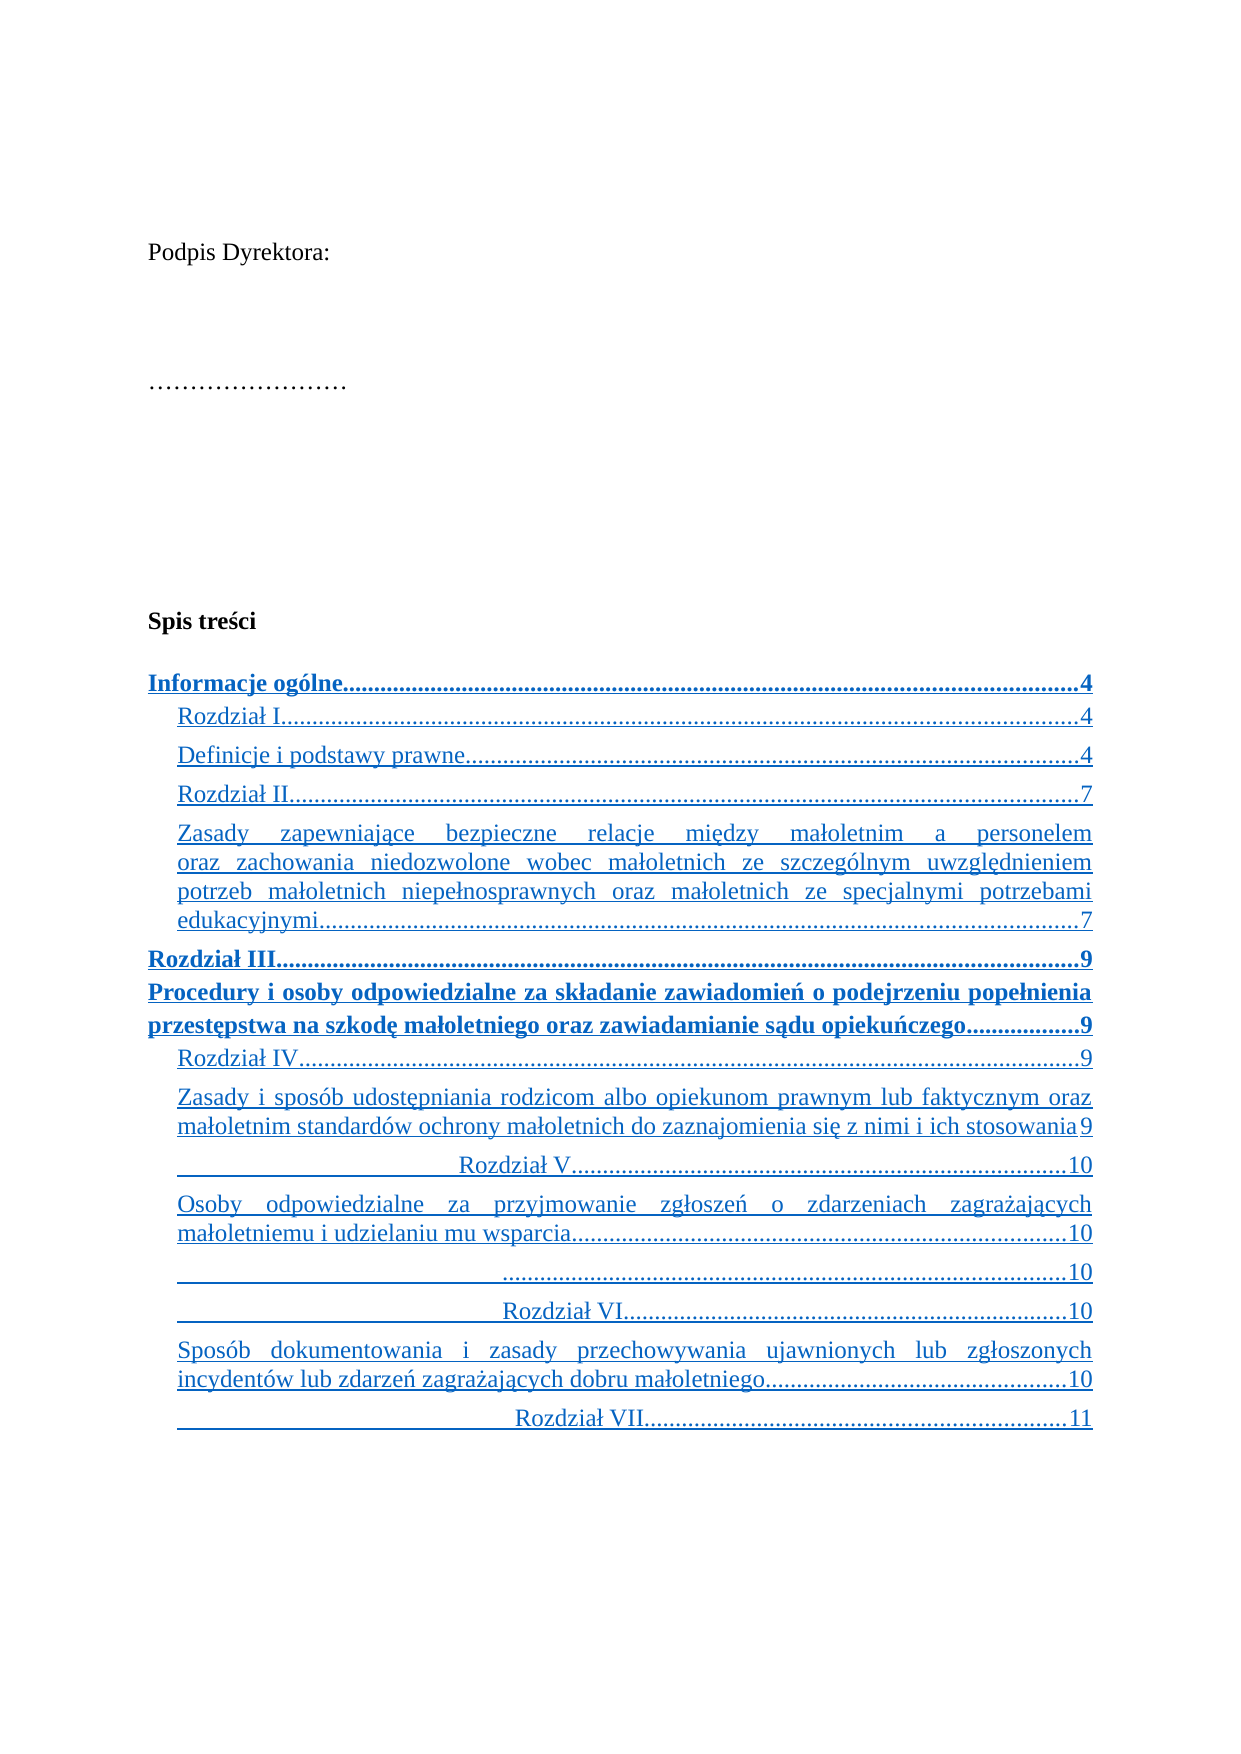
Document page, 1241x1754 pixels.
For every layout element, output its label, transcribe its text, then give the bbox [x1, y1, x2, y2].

text Rozdział VII 11 [177, 1403, 1093, 1428]
text …………………… [148, 366, 1093, 395]
text Zasady i sposób udostępniania rodzicom albo opiekunom prawnym lub faktycznym oraz [177, 1082, 1093, 1107]
text Rozdział VI 10 [177, 1296, 1093, 1321]
text Informacje ogólne 4 [148, 668, 1093, 693]
text Rozdział I 4 [177, 701, 1093, 726]
text Podpis Dyrektora: [148, 237, 1093, 266]
text Rozdział V 10 [177, 1150, 1093, 1175]
text Procedury i osoby odpowiedzialne za składanie zawiadomień o podejrzeniu popełnienia przestępstwa na szkodę małoletniego oraz zawiadamianie sądu opiekuńczego 9 [148, 977, 1093, 1002]
text Sposób dokumentowania i zasady przechowywania ujawnionych lub zgłoszonych incydentów lub zdarzeń zagrażających dobru małoletniego 10 [177, 1362, 1093, 1389]
text Zasady zapewniające bezpieczne relacje między małoletnim a personelem oraz zachowania niedozwolone wobec małoletnich ze szczególnym uwzględnieniem potrzeb małoletnich niepełnosprawnych oraz małoletnich ze specjalnymi potrzebami edukacyjnymi 7 [177, 845, 1093, 872]
text Rozdział IV 9 [177, 1043, 1093, 1068]
text Rozdział III 9 [148, 944, 1093, 969]
text małoletnim standardów ochrony małoletnich do zaznajomienia się z nimi i ich stosowania 9 [177, 1109, 1093, 1140]
text Procedury i osoby odpowiedzialne za składanie zawiadomień o podejrzeniu popełnienia przestępstwa na szkodę małoletniego oraz zawiadamianie sądu opiekuńczego 9 [148, 1003, 1093, 1035]
text Spis treści [148, 606, 1093, 634]
text Sposób dokumentowania i zasady przechowywania ujawnionych lub zgłoszonych incydentów lub zdarzeń zagrażających dobru małoletniego 10 [177, 1336, 1093, 1361]
text Zasady zapewniające bezpieczne relacje między małoletnim a personelem oraz zachowania niedozwolone wobec małoletnich ze szczególnym uwzględnieniem potrzeb małoletnich niepełnosprawnych oraz małoletnich ze specjalnymi potrzebami edukacyjnymi 7 [177, 902, 1093, 930]
text Definicje i podstawy prawne 4 [177, 740, 1093, 765]
text Osoby odpowiedzialne za przyjmowanie zgłoszeń o zdarzeniach zagrażających małoletniemu i udzielaniu mu wsparcia 10 [177, 1189, 1093, 1243]
text Zasady zapewniające bezpieczne relacje między małoletnim a personelem oraz zachowania niedozwolone wobec małoletnich ze szczególnym uwzględnieniem potrzeb małoletnich niepełnosprawnych oraz małoletnich ze specjalnymi potrzebami edukacyjnymi 7 [177, 818, 1093, 843]
text Zasady zapewniające bezpieczne relacje między małoletnim a personelem oraz zachowania niedozwolone wobec małoletnich ze szczególnym uwzględnieniem potrzeb małoletnich niepełnosprawnych oraz małoletnich ze specjalnymi potrzebami edukacyjnymi 7 [177, 874, 1093, 901]
text 10 [177, 1257, 1093, 1282]
text Rozdział II 7 [177, 779, 1093, 804]
